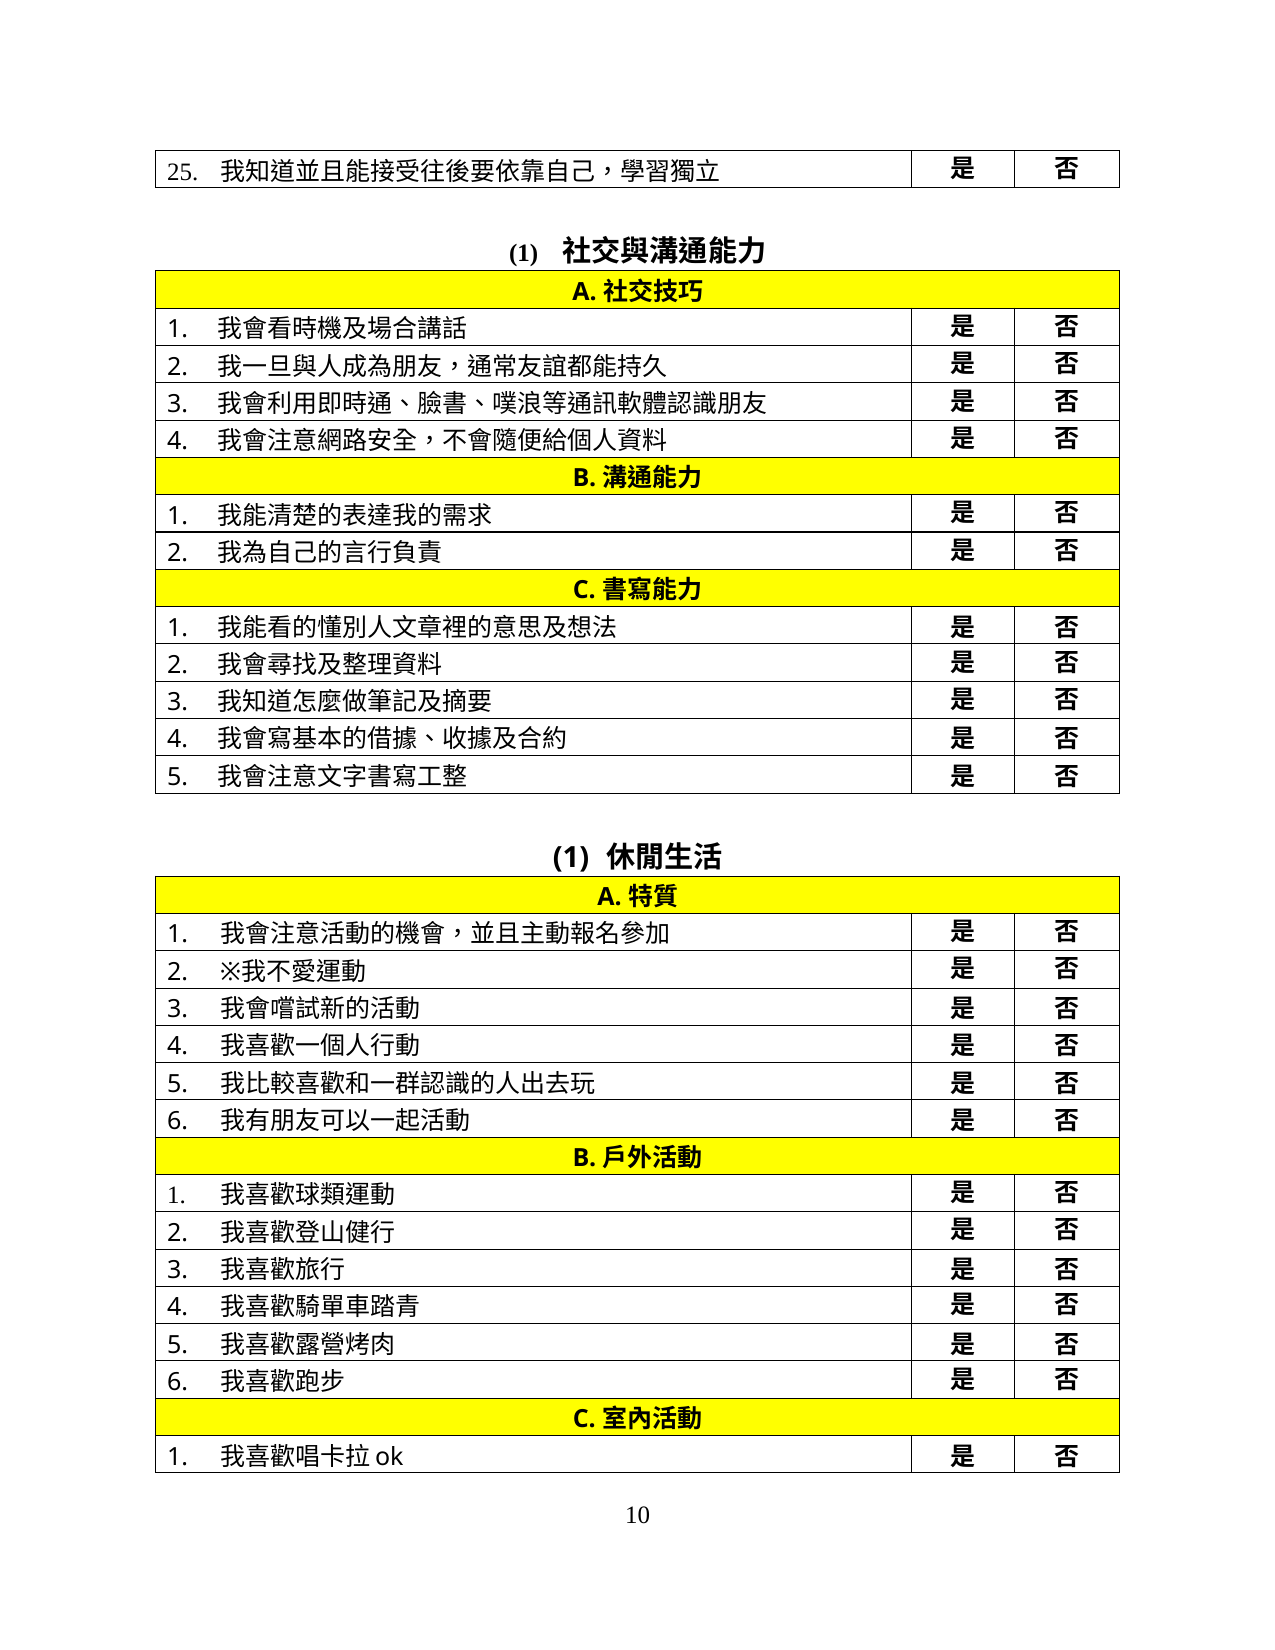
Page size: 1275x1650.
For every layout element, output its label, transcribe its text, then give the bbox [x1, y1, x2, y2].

table_cell 是 [912, 533, 1014, 569]
table_cell 是 [912, 1287, 1014, 1323]
table_cell 是 [912, 1436, 1014, 1472]
table_cell 是 [912, 1175, 1014, 1211]
table_cell 是 [912, 495, 1014, 531]
table_cell 我喜歡露營烤肉 [156, 1324, 911, 1360]
table_cell 否 [1015, 1324, 1119, 1360]
table_cell 我喜歡唱卡拉ok [156, 1436, 911, 1472]
table_cell 我比較喜歡和一群認識的人出去玩 [156, 1063, 911, 1099]
table_cell 否 [1015, 1250, 1119, 1286]
table_cell 否 [1015, 1361, 1119, 1398]
table_cell 否 [1015, 682, 1119, 718]
table_cell 否 [1015, 1287, 1119, 1323]
table_cell 是 [912, 151, 1014, 187]
table_cell 是 [912, 383, 1014, 419]
table_cell 否 [1015, 421, 1119, 457]
table_cell 否 [1015, 1175, 1119, 1211]
table_cell 否 [1015, 914, 1119, 950]
table_cell 否 [1015, 644, 1119, 681]
table_cell 我喜歡騎單車踏青 [156, 1287, 911, 1323]
list 休閒生活 [187, 833, 1087, 876]
table_cell 我喜歡球類運動 [156, 1175, 911, 1211]
table_cell 否 [1015, 1212, 1119, 1248]
table_cell 我喜歡一個人行動 [156, 1026, 911, 1062]
table_cell 我會注意活動的機會，並且主動報名參加 [156, 914, 911, 950]
table_cell 否 [1015, 1100, 1119, 1137]
table_cell 否 [1015, 151, 1119, 187]
table_cell 我會嚐試新的活動 [156, 989, 911, 1025]
table_cell 我會看時機及場合講話 [156, 309, 911, 345]
table_cell 是 [912, 1026, 1014, 1062]
table_header A. 社交技巧 [156, 271, 1119, 308]
table_cell 我會尋找及整理資料 [156, 644, 911, 681]
table_cell 我會注意文字書寫工整 [156, 756, 911, 792]
table_cell C. 書寫能力 [156, 570, 1119, 606]
table_cell 我喜歡登山健行 [156, 1212, 911, 1248]
table_cell 否 [1015, 607, 1119, 643]
table_cell 是 [912, 719, 1014, 755]
table_cell B. 戶外活動 [156, 1138, 1119, 1174]
list 社交與溝通能力 [187, 228, 1087, 270]
table_cell 我會注意網路安全，不會隨便給個人資料 [156, 421, 911, 457]
table_cell 我喜歡旅行 [156, 1250, 911, 1286]
table_cell 我喜歡跑步 [156, 1361, 911, 1398]
table_cell 是 [912, 1324, 1014, 1360]
table_cell 是 [912, 421, 1014, 457]
table_cell 是 [912, 1361, 1014, 1398]
table_cell 否 [1015, 951, 1119, 987]
table_cell 是 [912, 644, 1014, 681]
table_cell 否 [1015, 309, 1119, 345]
table_cell 我會利用即時通、臉書、噗浪等通訊軟體認識朋友 [156, 383, 911, 419]
table_cell 是 [912, 607, 1014, 643]
table_cell 我為自己的言行負責 [156, 533, 911, 569]
table_cell 我有朋友可以一起活動 [156, 1100, 911, 1137]
table_cell 是 [912, 756, 1014, 792]
table_cell 是 [912, 1100, 1014, 1137]
table_cell C. 室內活動 [156, 1399, 1119, 1435]
table_cell 是 [912, 989, 1014, 1025]
table_cell 否 [1015, 383, 1119, 419]
table_cell 否 [1015, 495, 1119, 531]
table_cell 是 [912, 1250, 1014, 1286]
table_cell 否 [1015, 989, 1119, 1025]
table_cell 否 [1015, 1063, 1119, 1099]
table_cell 我會寫基本的借據、收據及合約 [156, 719, 911, 755]
table_cell 是 [912, 309, 1014, 345]
table_cell 是 [912, 1212, 1014, 1248]
table_cell 否 [1015, 346, 1119, 382]
table_cell ※我不愛運動 [156, 951, 911, 987]
table_cell 是 [912, 951, 1014, 987]
table_cell 是 [912, 914, 1014, 950]
table_cell B. 溝通能力 [156, 458, 1119, 494]
table_cell 我知道怎麼做筆記及摘要 [156, 682, 911, 718]
table_cell 否 [1015, 756, 1119, 792]
table_cell 否 [1015, 719, 1119, 755]
table_cell 我能清楚的表達我的需求 [156, 495, 911, 531]
table_cell 是 [912, 682, 1014, 718]
table_cell 我知道並且能接受往後要依靠自己，學習獨立 [156, 151, 911, 187]
table_cell 是 [912, 346, 1014, 382]
table_header A. 特質 [156, 877, 1119, 913]
table_cell 否 [1015, 1436, 1119, 1472]
table_cell 否 [1015, 1026, 1119, 1062]
table_cell 是 [912, 1063, 1014, 1099]
table_cell 我一旦與人成為朋友，通常友誼都能持久 [156, 346, 911, 382]
table_cell 否 [1015, 533, 1119, 569]
table_cell 我能看的懂別人文章裡的意思及想法 [156, 607, 911, 643]
